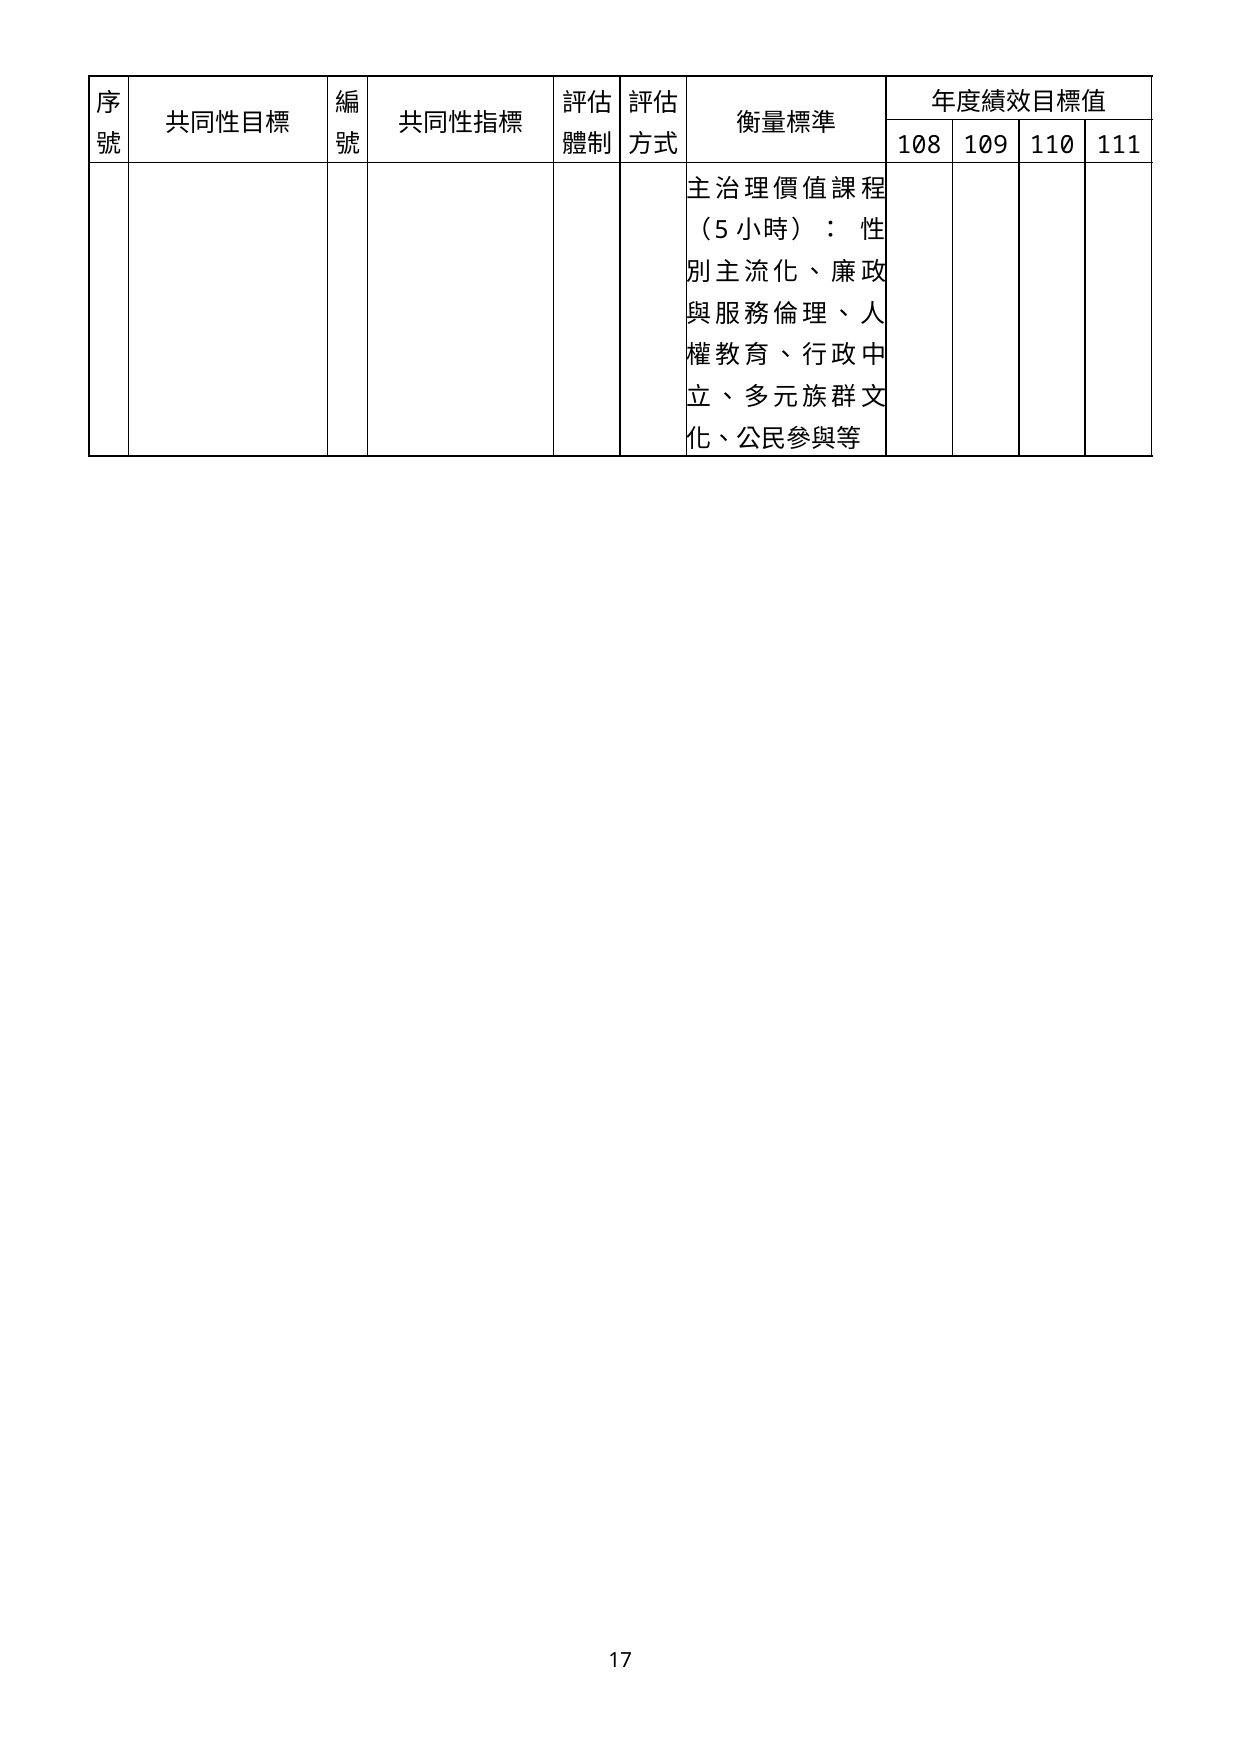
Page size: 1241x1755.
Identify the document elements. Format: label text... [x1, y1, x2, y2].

table_cell [368, 163, 553, 455]
table_cell [554, 163, 619, 455]
table_cell [1086, 163, 1151, 455]
table_cell 110 [1020, 120, 1084, 162]
table_cell [90, 163, 128, 455]
table_cell [887, 163, 952, 455]
table_cell [621, 163, 686, 455]
table_cell 109 [953, 120, 1018, 162]
table_cell [953, 163, 1018, 455]
table_cell 111 [1086, 120, 1151, 162]
table_header 共同性目標 [129, 77, 327, 162]
table_cell [129, 163, 327, 455]
table_cell 主治理價值課程（5小時）： 性別主流化、廉政與服務倫理、人權教育、行政中立、多元族群文化、公民參與等 [687, 163, 885, 455]
table_cell [328, 163, 367, 455]
table_header 評估體制 [554, 77, 619, 162]
table_header 評估方式 [621, 77, 686, 162]
table_cell [1020, 163, 1084, 455]
table_cell 108 [887, 120, 952, 162]
table_header 衡量標準 [687, 77, 885, 162]
table_header 編號 [328, 77, 367, 162]
table_header 年度績效目標值 [887, 77, 1151, 118]
table_header 序號 [90, 77, 128, 162]
table_header 共同性指標 [368, 77, 553, 162]
